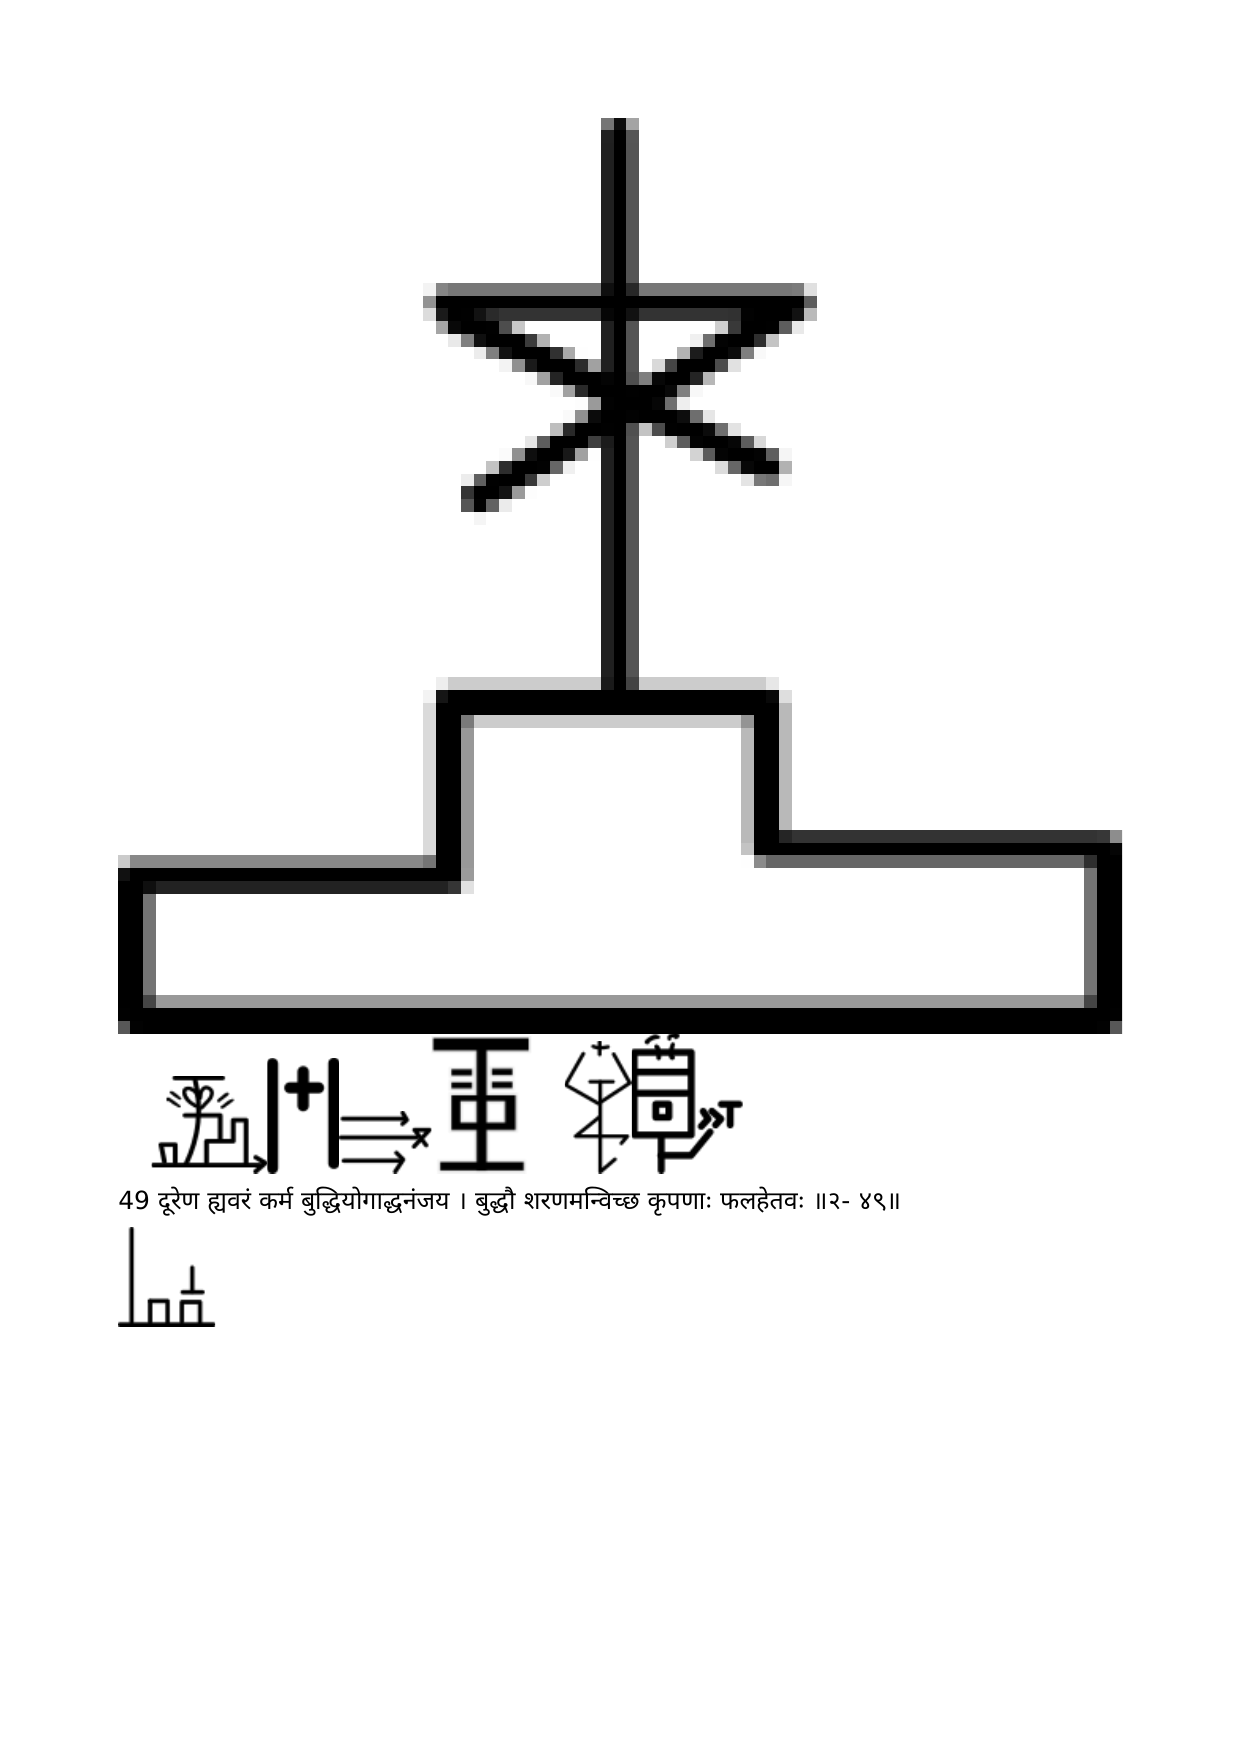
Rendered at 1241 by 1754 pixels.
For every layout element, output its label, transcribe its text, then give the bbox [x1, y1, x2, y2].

picture [118, 1227, 216, 1327]
picture [151, 1036, 532, 1174]
picture [118, 118, 1123, 1174]
text 49 दूरेण ह्यवरं कर्म बुद्धियोगाद्धनंजय । बुद्धौ शरणमन्विच्छ कृपणाः फलहेतवः ॥२- ४९॥ [118, 1186, 1122, 1215]
